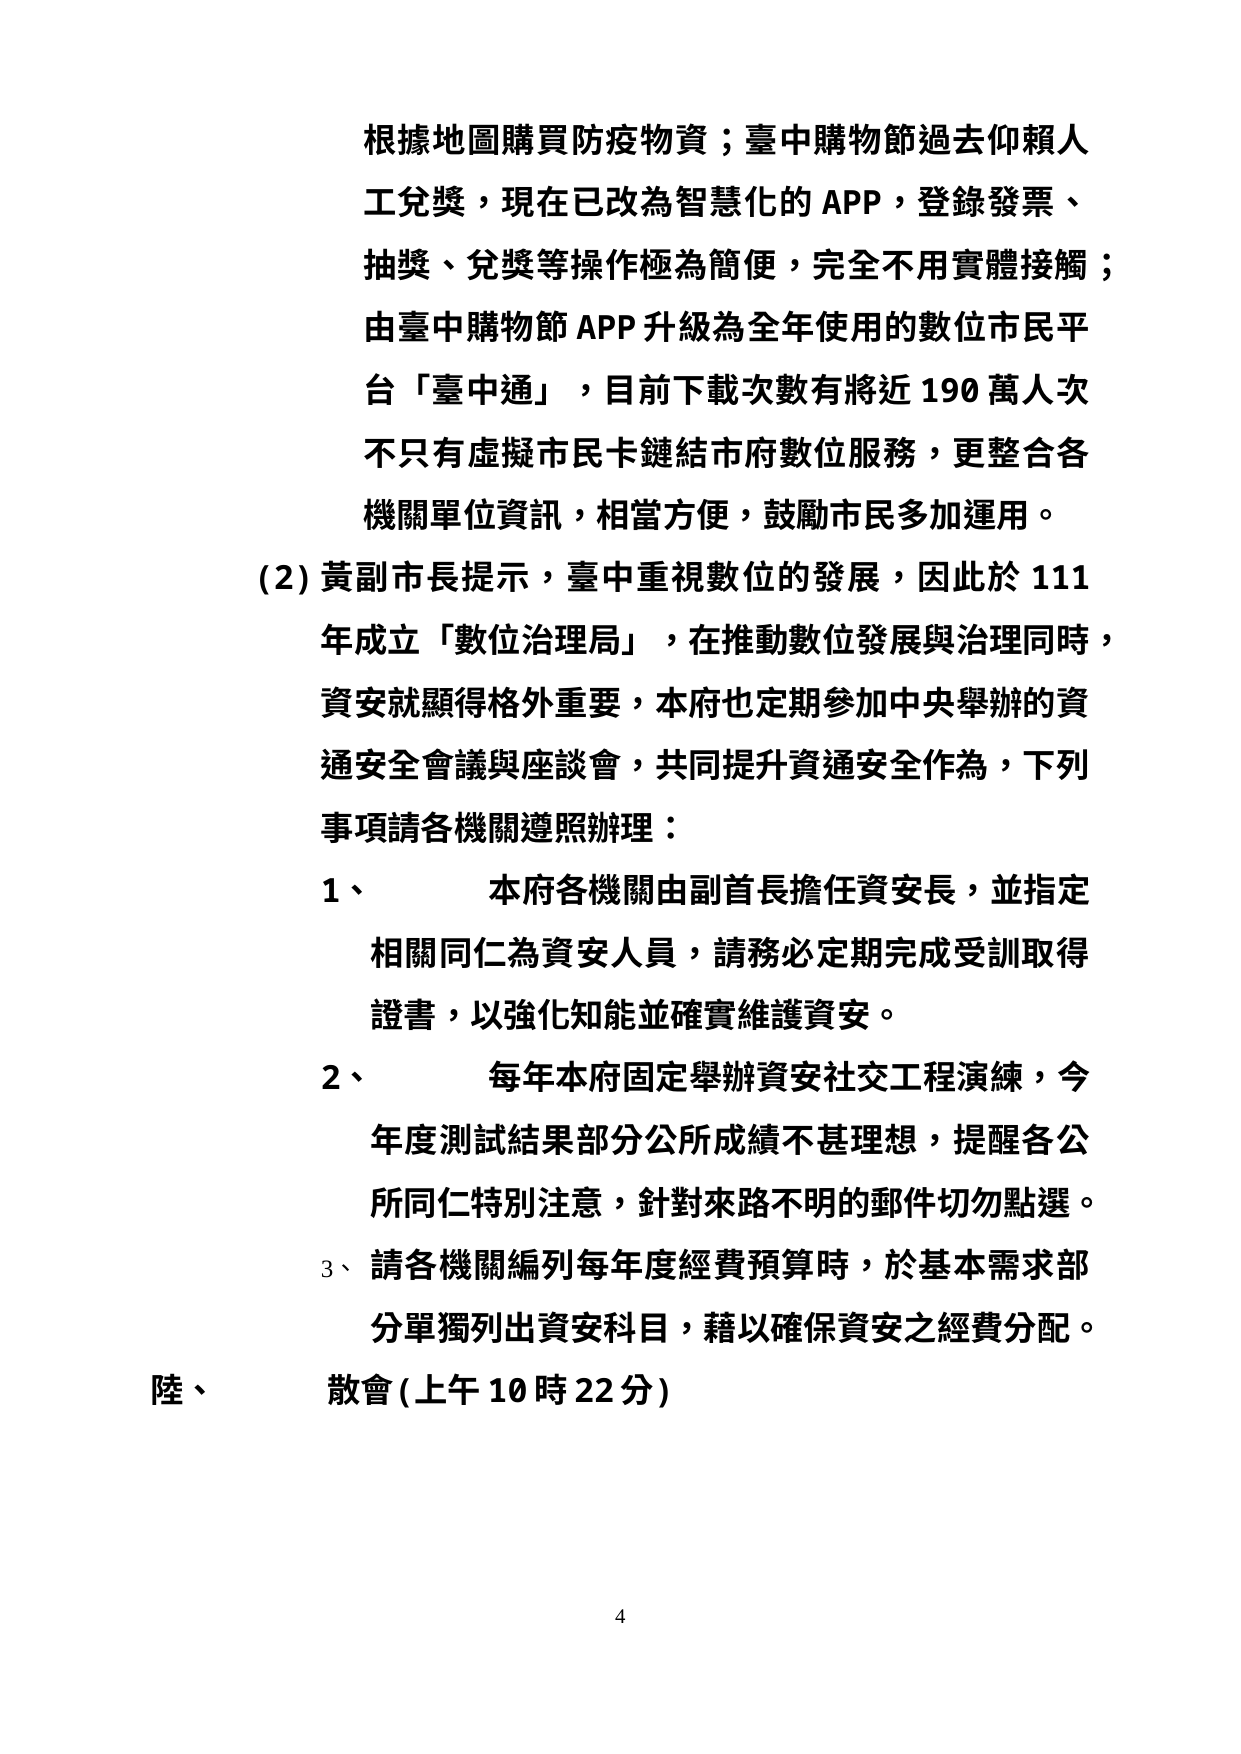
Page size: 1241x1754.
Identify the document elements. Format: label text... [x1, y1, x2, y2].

list 請各機關編列每年度經費預算時，於基本需求部分單獨列出資安科目，藉以確保資安之經費分配。 [321, 1221, 1090, 1346]
list 黃副市長提示，臺中重視數位的發展，因此於111年成立「數位治理局」，在推動數位發展與治理同時，資安就顯得格外重要，本府也定期參加中央舉辦的資通安全會議與座談會，共同提升資通安全作為，下列事項請各機關遵照辦理： [253, 534, 1090, 846]
list 散會(上午10時22分) [150, 1346, 1090, 1409]
list 每年本府固定舉辦資安社交工程演練，今年度測試結果部分公所成績不甚理想，提醒各公所同仁特別注意，針對來路不明的郵件切勿點選。 [321, 1034, 1090, 1221]
list 本府各機關由副首長擔任資安長，並指定相關同仁為資安人員，請務必定期完成受訓取得證書，以強化知能並確實維護資安。 [321, 846, 1090, 1034]
list 推廣應用：城市發展越趨數位化，政府有義務提供智慧科技讓市民應用，例如本府於疫情期間率六都之先推出的「口罩地圖」，讓民眾可根據地圖購買防疫物資；臺中購物節過去仰賴人工兌獎，現在已改為智慧化的APP，登錄發票、抽獎、兌獎等操作極為簡便，完全不用實體接觸；由臺中購物節APP升級為全年使用的數位市民平台「臺中通」，目前下載次數有將近190萬人次，不只有虛擬市民卡鏈結市府數位服務，更整合各機關單位資訊，相當方便，鼓勵市民多加運用。 [312, 96, 1090, 534]
